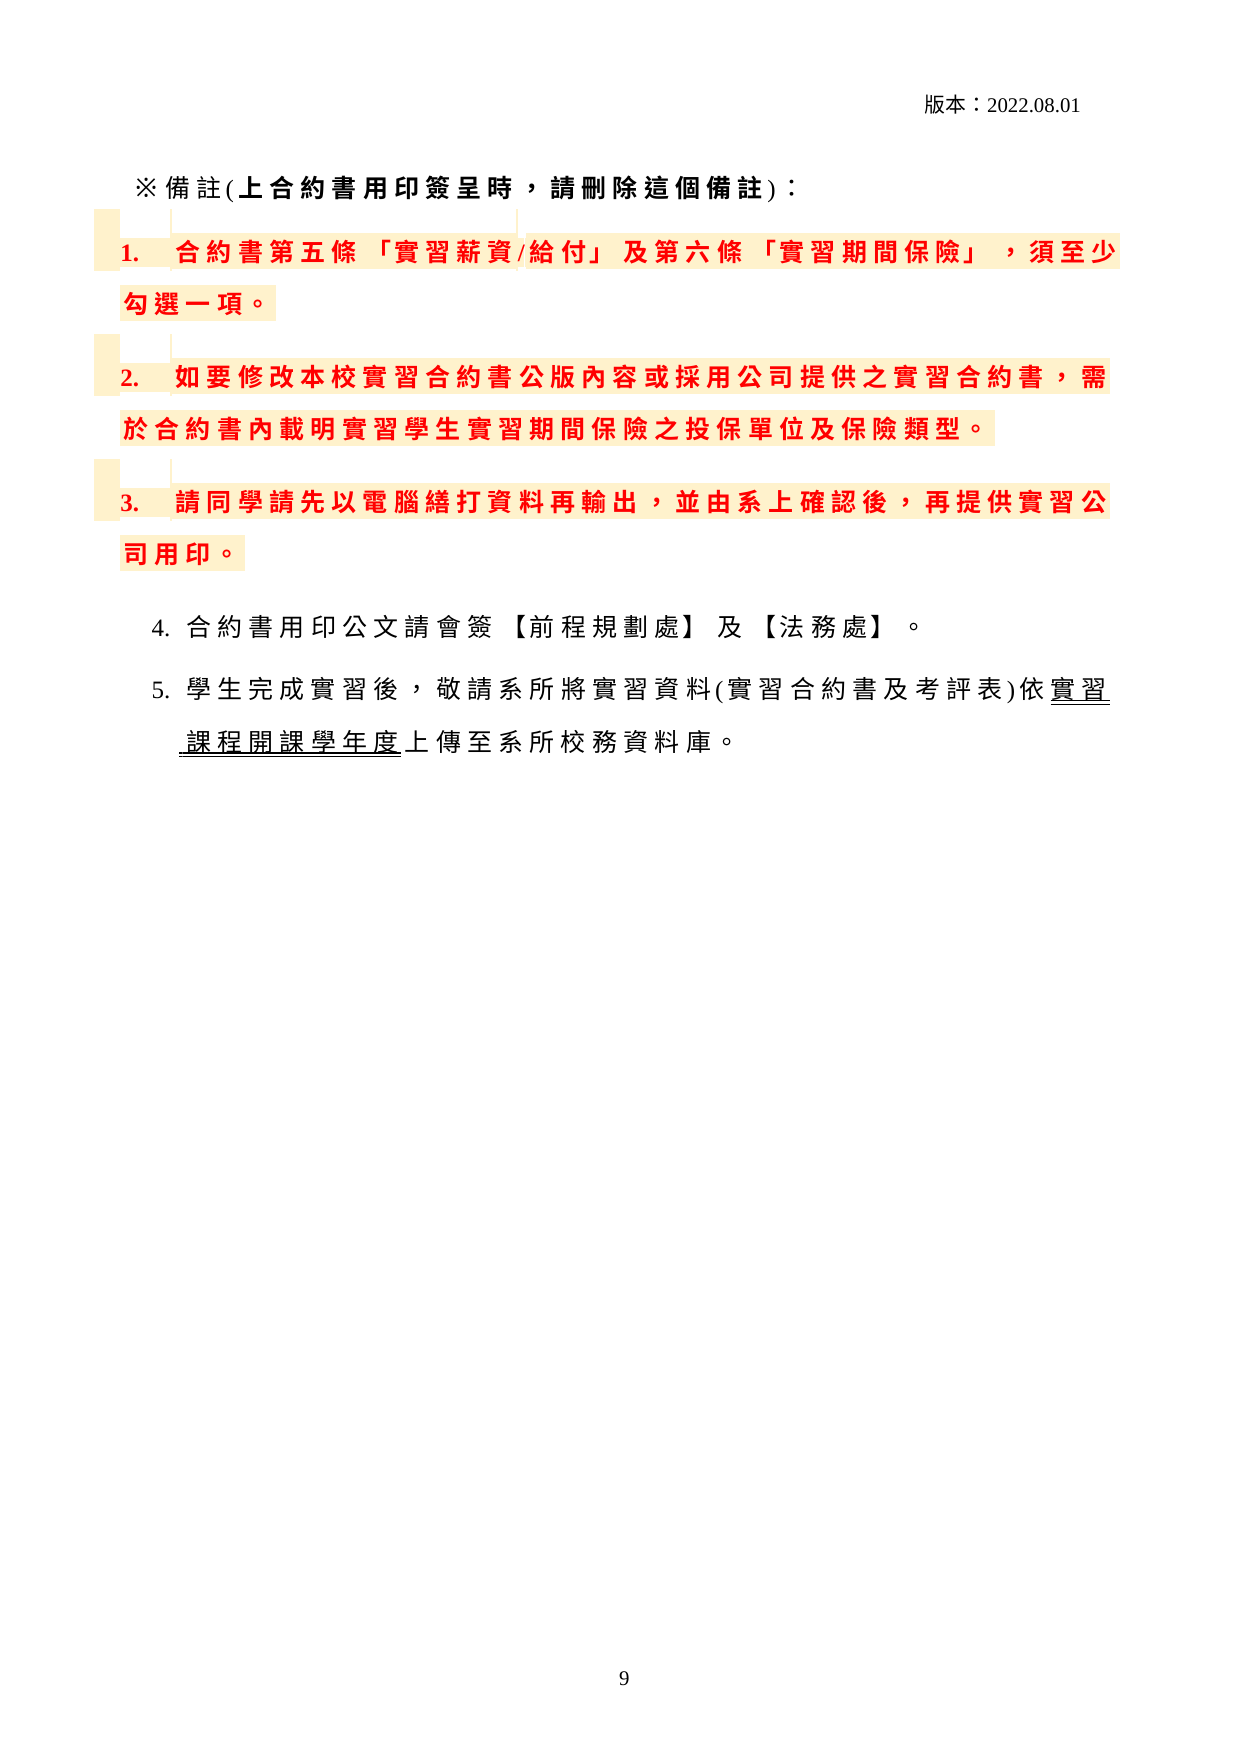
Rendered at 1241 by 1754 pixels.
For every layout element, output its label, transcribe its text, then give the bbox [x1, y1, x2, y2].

text ※備註(上合約書用印簽呈時，請刪除這個備註)： [126, 136, 1120, 198]
list 請同學請先以電腦繕打資料再輸出，並由系上確認後，再提供實習公司用印。 [94, 448, 1120, 573]
list 學生完成實習後，敬請系所將實習資料(實習合約書及考評表)依實習課程開課學年度上傳至系所校務資料庫。 [150, 636, 1120, 761]
list 合約書用印公文請會簽【前程規劃處】及【法務處】。 [150, 573, 1120, 636]
list 合約書第五條「實習薪資/給付」及第六條「實習期間保險」，須至少勾選一項。 [94, 198, 1120, 323]
list 如要修改本校實習合約書公版內容或採用公司提供之實習合約書，需於合約書內載明實習學生實習期間保險之投保單位及保險類型。 [94, 323, 1120, 448]
